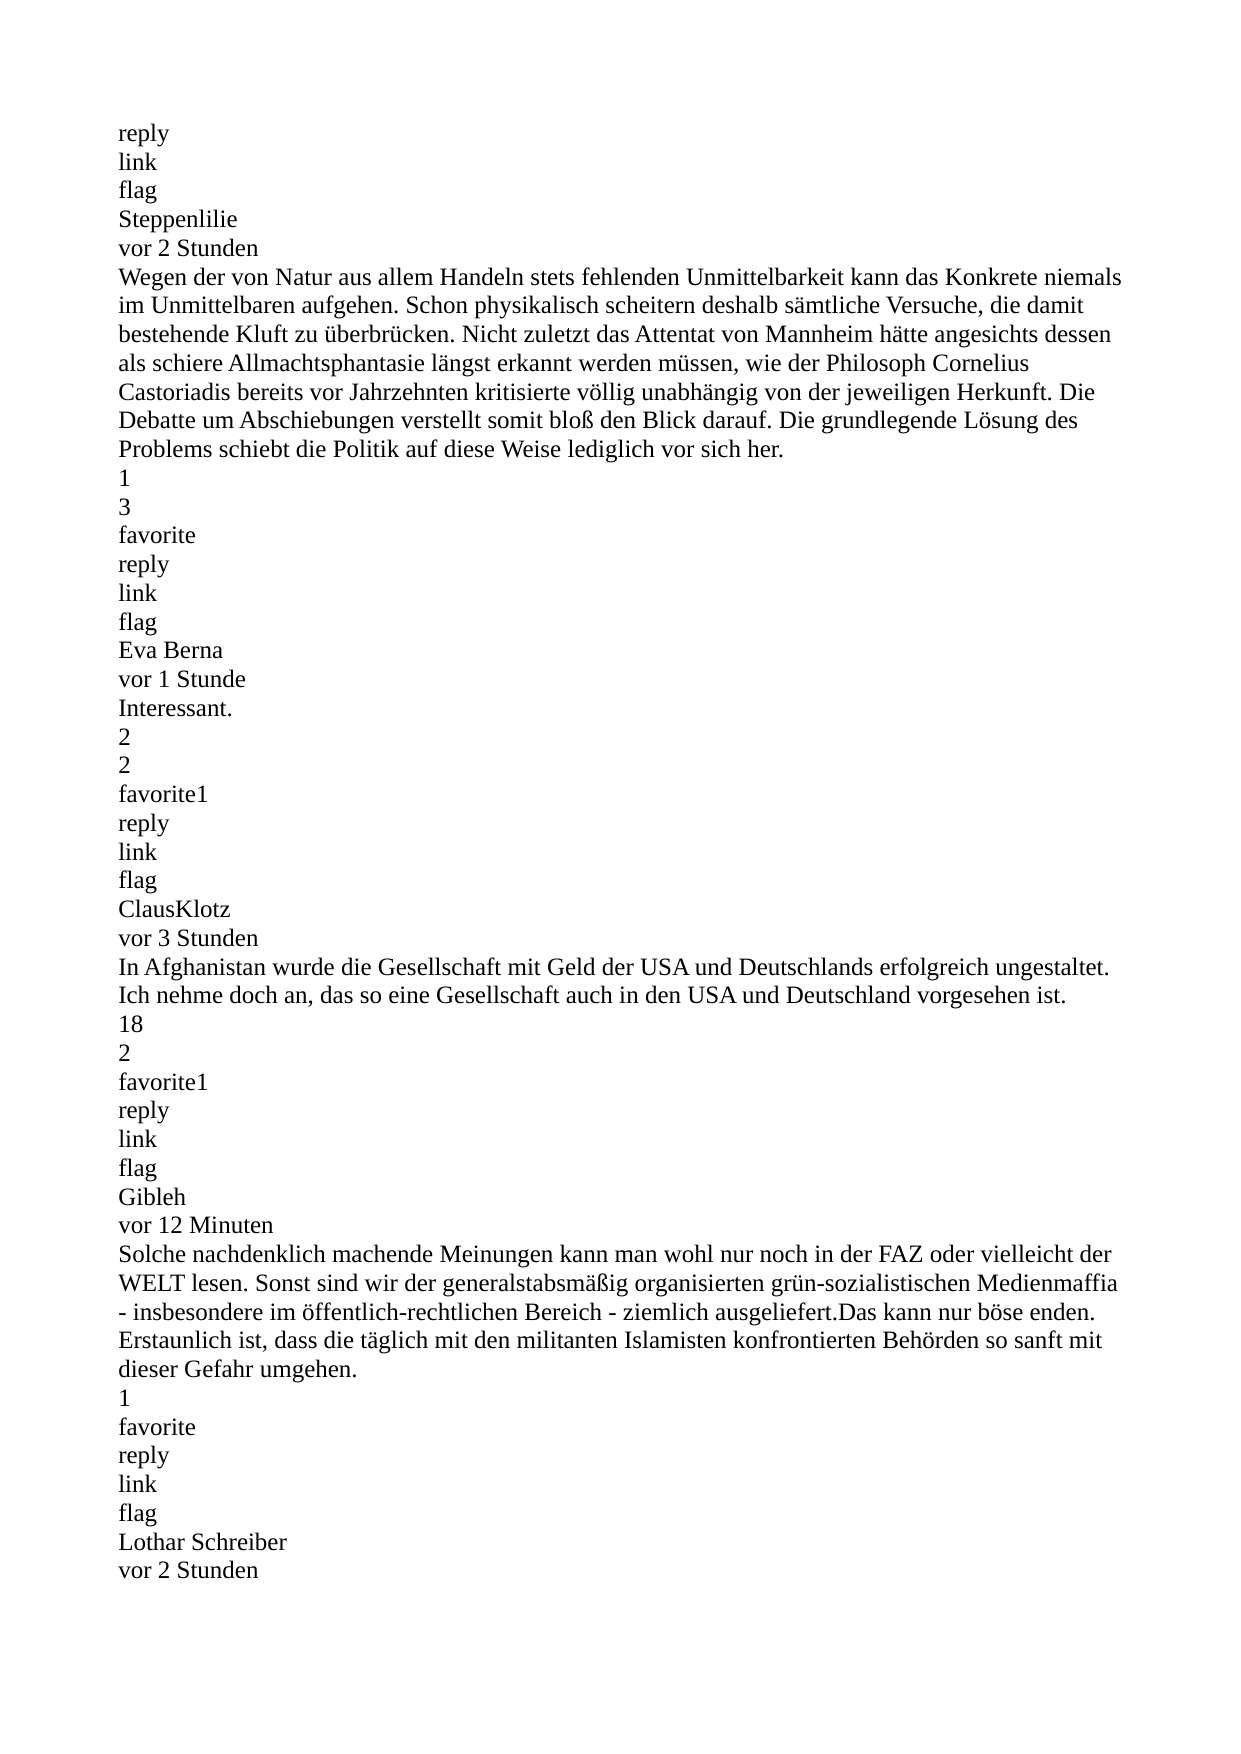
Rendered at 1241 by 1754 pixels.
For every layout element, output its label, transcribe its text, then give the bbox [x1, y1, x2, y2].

text vor 1 Stunde [118, 664, 1122, 693]
text flag [118, 607, 1122, 636]
text Solche nachdenklich machende Meinungen kann man wohl nur noch in der FAZ oder vielleicht der WELT lesen. Sonst sind wir der generalstabsmäßig organisierten grün-sozialistischen Medienmaffia - insbesondere im öffentlich-rechtlichen Bereich - ziemlich ausgeliefert.Das kann nur böse enden. Erstaunlich ist, dass die täglich mit den militanten Islamisten konfrontierten Behörden so sanft mit dieser Gefahr umgehen. [118, 1239, 1122, 1383]
text flag [118, 176, 1122, 204]
text vor 12 Minuten [118, 1211, 1122, 1239]
text flag [118, 1498, 1122, 1527]
text reply [118, 808, 1122, 837]
text favorite [118, 1412, 1122, 1441]
text link [118, 1469, 1122, 1498]
text flag [118, 866, 1122, 894]
text reply [118, 1441, 1122, 1469]
text link [118, 147, 1122, 176]
text flag [118, 1153, 1122, 1182]
text reply [118, 549, 1122, 578]
text reply [118, 1096, 1122, 1124]
text Eva Berna [118, 636, 1122, 664]
text favorite1 [118, 779, 1122, 808]
text 18 [118, 1009, 1122, 1038]
text 2 [118, 751, 1122, 779]
text 2 [118, 722, 1122, 751]
text favorite1 [118, 1067, 1122, 1096]
text favorite [118, 521, 1122, 549]
text link [118, 837, 1122, 866]
text ClausKlotz [118, 894, 1122, 923]
text Interessant. [118, 693, 1122, 722]
text In Afghanistan wurde die Gesellschaft mit Geld der USA und Deutschlands erfolgreich ungestaltet. Ich nehme doch an, das so eine Gesellschaft auch in den USA und Deutschland vorgesehen ist. [118, 952, 1122, 1009]
text 2 [118, 1038, 1122, 1067]
text vor 3 Stunden [118, 923, 1122, 952]
text Steppenlilie [118, 204, 1122, 233]
text 3 [118, 492, 1122, 521]
text 1 [118, 1383, 1122, 1412]
text 1 [118, 463, 1122, 492]
text link [118, 1124, 1122, 1153]
text vor 2 Stunden [118, 1556, 1122, 1584]
text vor 2 Stunden [118, 233, 1122, 262]
text link [118, 578, 1122, 607]
text reply [118, 118, 1122, 147]
text Lothar Schreiber [118, 1527, 1122, 1556]
text Gibleh [118, 1182, 1122, 1211]
text Wegen der von Natur aus allem Handeln stets fehlenden Unmittelbarkeit kann das Konkrete niemals im Unmittelbaren aufgehen. Schon physikalisch scheitern deshalb sämtliche Versuche, die damit bestehende Kluft zu überbrücken. Nicht zuletzt das Attentat von Mannheim hätte angesichts dessen als schiere Allmachtsphantasie längst erkannt werden müssen, wie der Philosoph Cornelius Castoriadis bereits vor Jahrzehnten kritisierte völlig unabhängig von der jeweiligen Herkunft. Die Debatte um Abschiebungen verstellt somit bloß den Blick darauf. Die grundlegende Lösung des Problems schiebt die Politik auf diese Weise lediglich vor sich her. [118, 262, 1122, 463]
